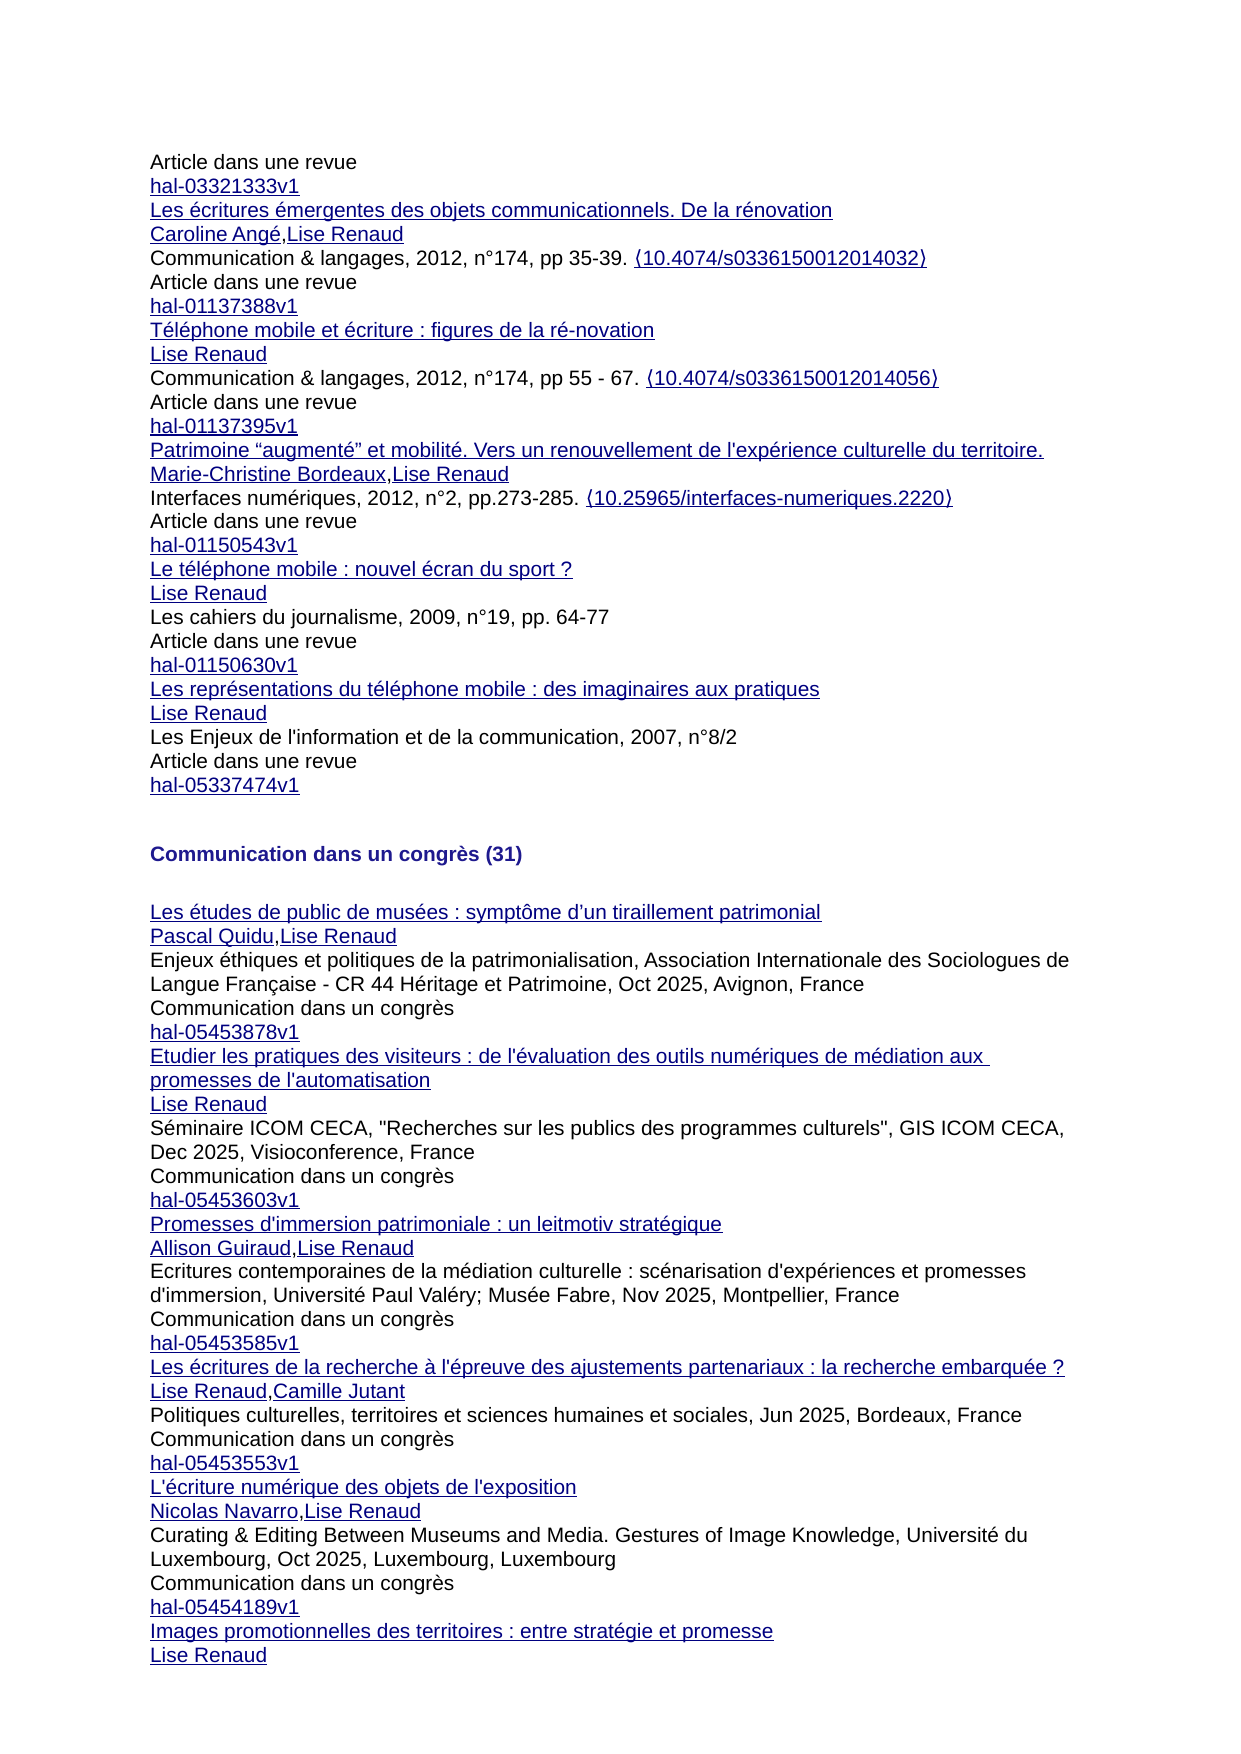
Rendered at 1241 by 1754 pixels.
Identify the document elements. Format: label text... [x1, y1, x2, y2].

table_cell Promesses d'immersion patrimoniale : un leitmotiv stratégique Allison Guiraud,Lise Renaud Ecritures contemporaines de la médiation culturelle : scénarisation d'expériences et promesses d'immersion, Université Paul Valéry; Musée Fabre, Nov 2025, Montpellier, France Communication dans un congrès hal-05453585v1 [150, 1211, 1090, 1355]
table_cell L'écriture numérique des objets de l'exposition Nicolas Navarro,Lise Renaud Curating & Editing Between Museums and Media. Gestures of Image Knowledge, Université du Luxembourg, Oct 2025, Luxembourg, Luxembourg Communication dans un congrès hal-05454189v1 [150, 1475, 1090, 1619]
table_cell Images promotionnelles des territoires : entre stratégie et promesse Lise Renaud [150, 1619, 1090, 1667]
table_cell Les écritures de la recherche à l'épreuve des ajustements partenariaux : la recherche embarquée ? Lise Renaud,Camille Jutant Politiques culturelles, territoires et sciences humaines et sociales, Jun 2025, Bordeaux, France Communication dans un congrès hal-05453553v1 [150, 1355, 1090, 1475]
table_cell Patrimoine “augmenté” et mobilité. Vers un renouvellement de l'expérience culturelle du territoire. Marie-Christine Bordeaux,Lise Renaud Interfaces numériques, 2012, n°2, pp.273-285. ⟨10.25965/interfaces-numeriques.2220⟩ Article dans une revue hal-01150543v1 [150, 438, 1090, 557]
table_header Les études de public de musées : symptôme d’un tiraillement patrimonial Pascal Quidu,Lise Renaud Enjeux éthiques et politiques de la patrimonialisation, Association Internationale des Sociologues de Langue Française - CR 44 Héritage et Patrimoine, Oct 2025, Avignon, France Communication dans un congrès hal-05453878v1 [150, 900, 1090, 1044]
table_cell Les représentations du téléphone mobile : des imaginaires aux pratiques Lise Renaud Les Enjeux de l'information et de la communication, 2007, n°8/2 Article dans une revue hal-05337474v1 [150, 677, 1090, 797]
table_cell Etudier les pratiques des visiteurs : de l'évaluation des outils numériques de médiation aux promesses de l'automatisation Lise Renaud Séminaire ICOM CECA, "Recherches sur les publics des programmes culturels", GIS ICOM CECA, Dec 2025, Visioconference, France Communication dans un congrès hal-05453603v1 [150, 1044, 1090, 1211]
table_cell Le téléphone mobile : nouvel écran du sport ? Lise Renaud Les cahiers du journalisme, 2009, n°19, pp. 64-77 Article dans une revue hal-01150630v1 [150, 557, 1090, 677]
table_cell Les écritures émergentes des objets communicationnels. De la rénovation Caroline Angé,Lise Renaud Communication & langages, 2012, n°174, pp 35-39. ⟨10.4074/s0336150012014032⟩ Article dans une revue hal-01137388v1 [150, 198, 1090, 318]
table_cell Téléphone mobile et écriture : figures de la ré-novation Lise Renaud Communication & langages, 2012, n°174, pp 55 - 67. ⟨10.4074/s0336150012014056⟩ Article dans une revue hal-01137395v1 [150, 318, 1090, 437]
table_cell Article dans une revue hal-03321333v1 [150, 150, 1090, 198]
subtitle Communication dans un congrès (31) [150, 842, 1090, 866]
